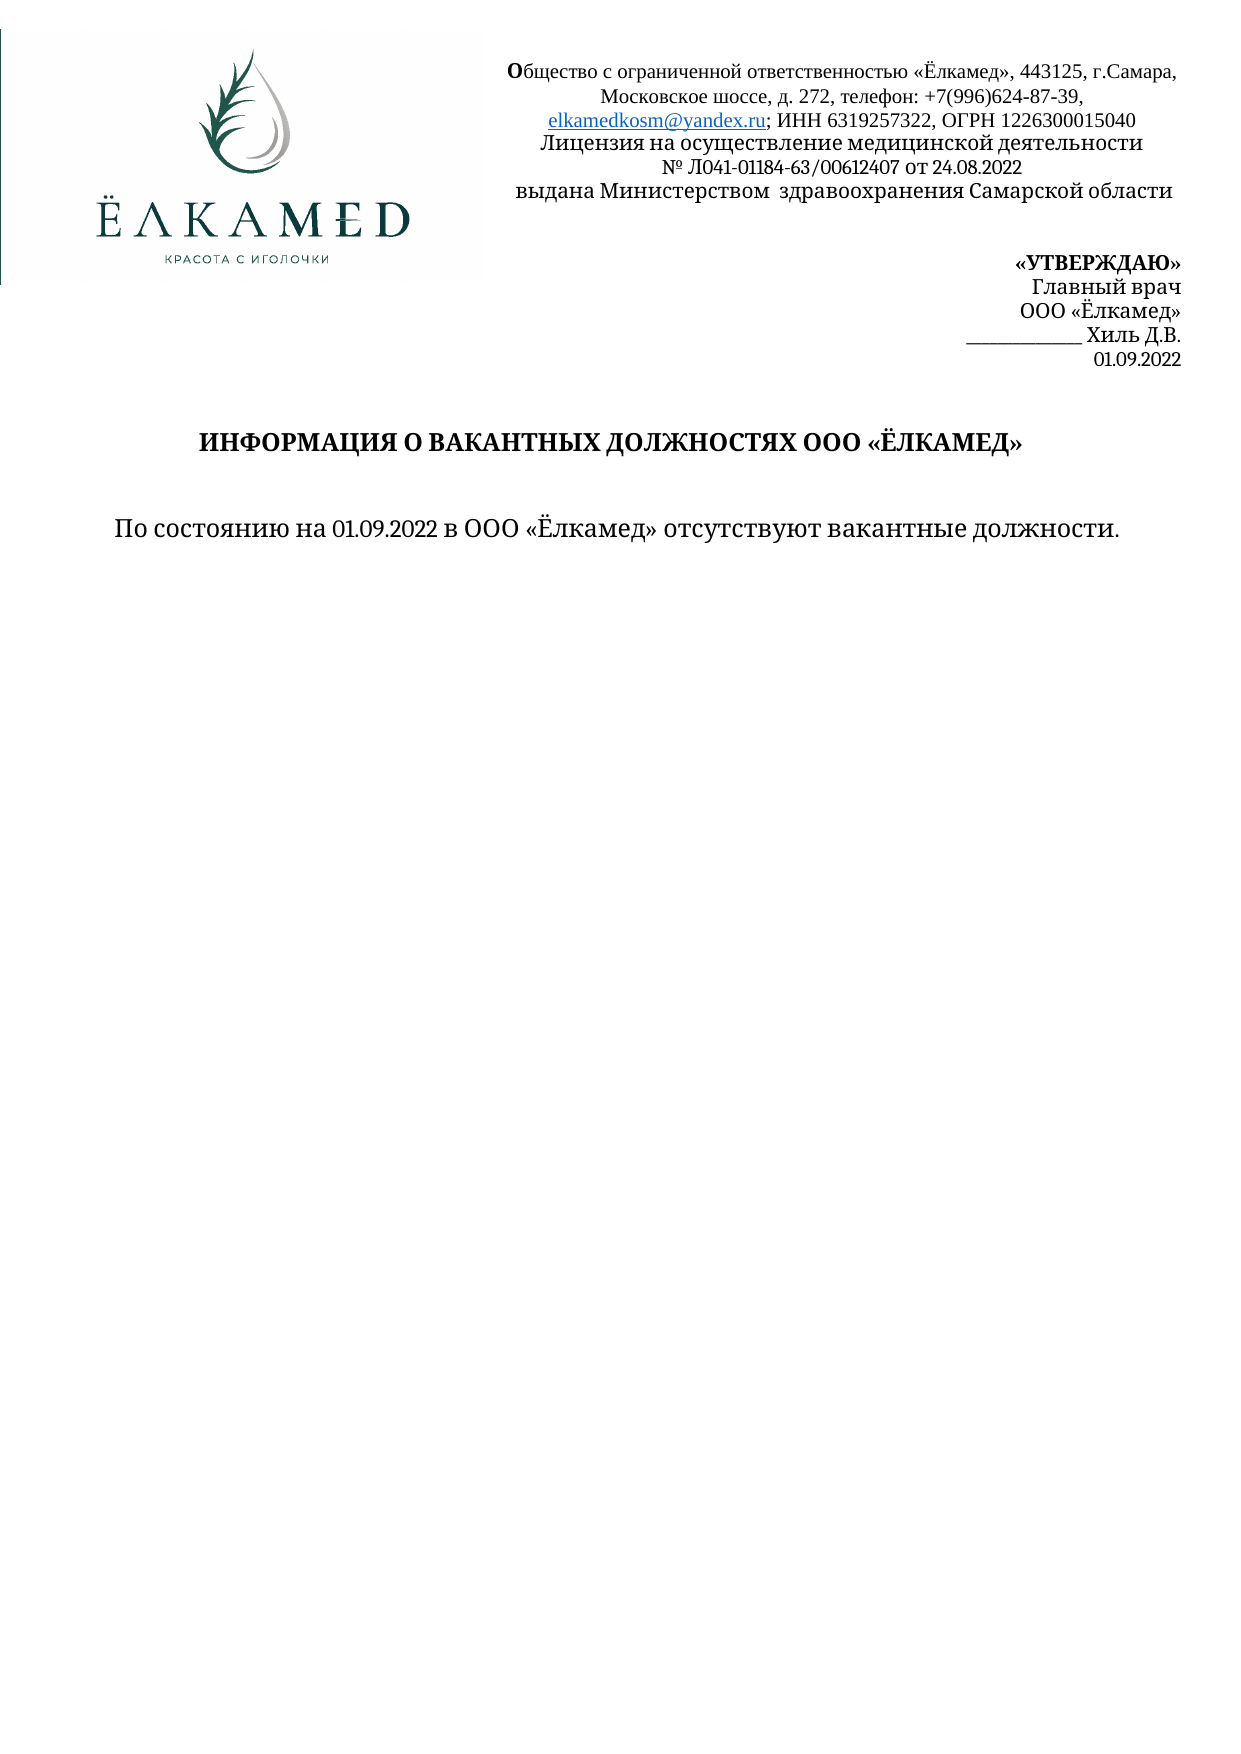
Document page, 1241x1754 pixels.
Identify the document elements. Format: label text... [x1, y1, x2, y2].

text «УТВЕРЖДАЮ» [484, 252, 1181, 276]
text Общество с ограниченной ответственностью «Ёлкамед», 443125, г.Самара, Московское шоссе, д. 272, телефон: +7(996)624-87-39, elkamedkosm@yandex.ru; ИНН 6319257322, ОГРН 1226300015040 [484, 59, 1181, 132]
text ООО «Ёлкамед» [59, 300, 1181, 324]
text Лицензия на осуществление медицинской деятельности [484, 132, 1181, 156]
text Главный врач [59, 276, 1181, 300]
picture [0, 29, 484, 285]
text _______________ Хиль Д.В. [59, 324, 1181, 348]
text По состоянию на 01.09.2022 в ООО «Ёлкамед» отсутствуют вакантные должности. [59, 515, 1181, 544]
text № Л041-01184-63/00612407 от 24.08.2022 [484, 156, 1181, 180]
text выдана Министерством здравоохранения Самарской области [484, 180, 1181, 204]
text 01.09.2022 [428, 348, 1181, 372]
text Информация О ВАКАНТНЫХ ДОЛЖНОСТЯХ ООО «ЁЛКАМЕД» [40, 429, 1181, 458]
